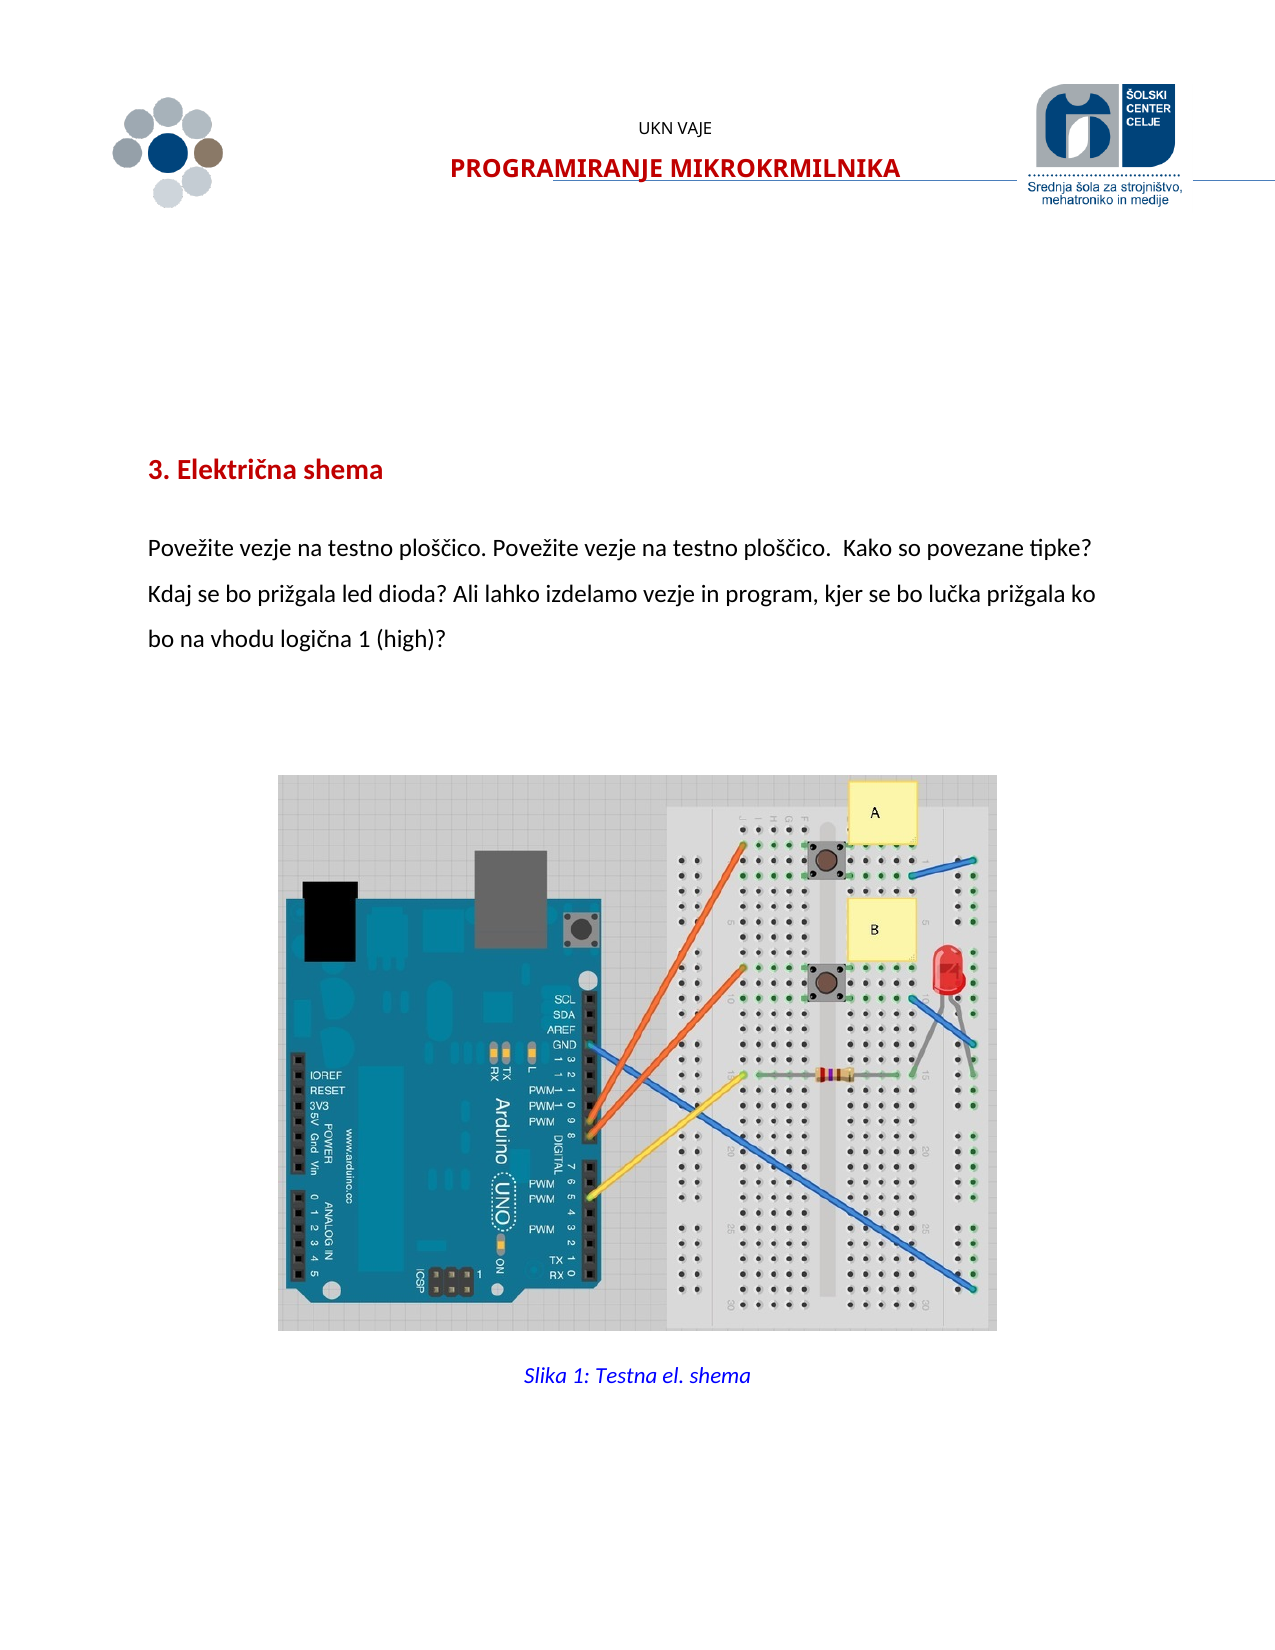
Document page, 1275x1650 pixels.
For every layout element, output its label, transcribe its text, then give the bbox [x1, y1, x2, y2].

picture [112, 97, 223, 208]
text 3. Električna shema [148, 451, 1127, 486]
text Povežite vezje na testno ploščico. Povežite vezje na testno ploščico. Kako so povezane tipke? Kdaj se bo prižgala led dioda? Ali lahko izdelamo vezje in program, kjer se bo lučka prižgala ko bo na vhodu logična 1 (high)? [148, 532, 1127, 654]
picture [278, 775, 997, 1331]
picture [1017, 84, 1193, 213]
text Slika 1: Testna el. shema [148, 1361, 1127, 1389]
